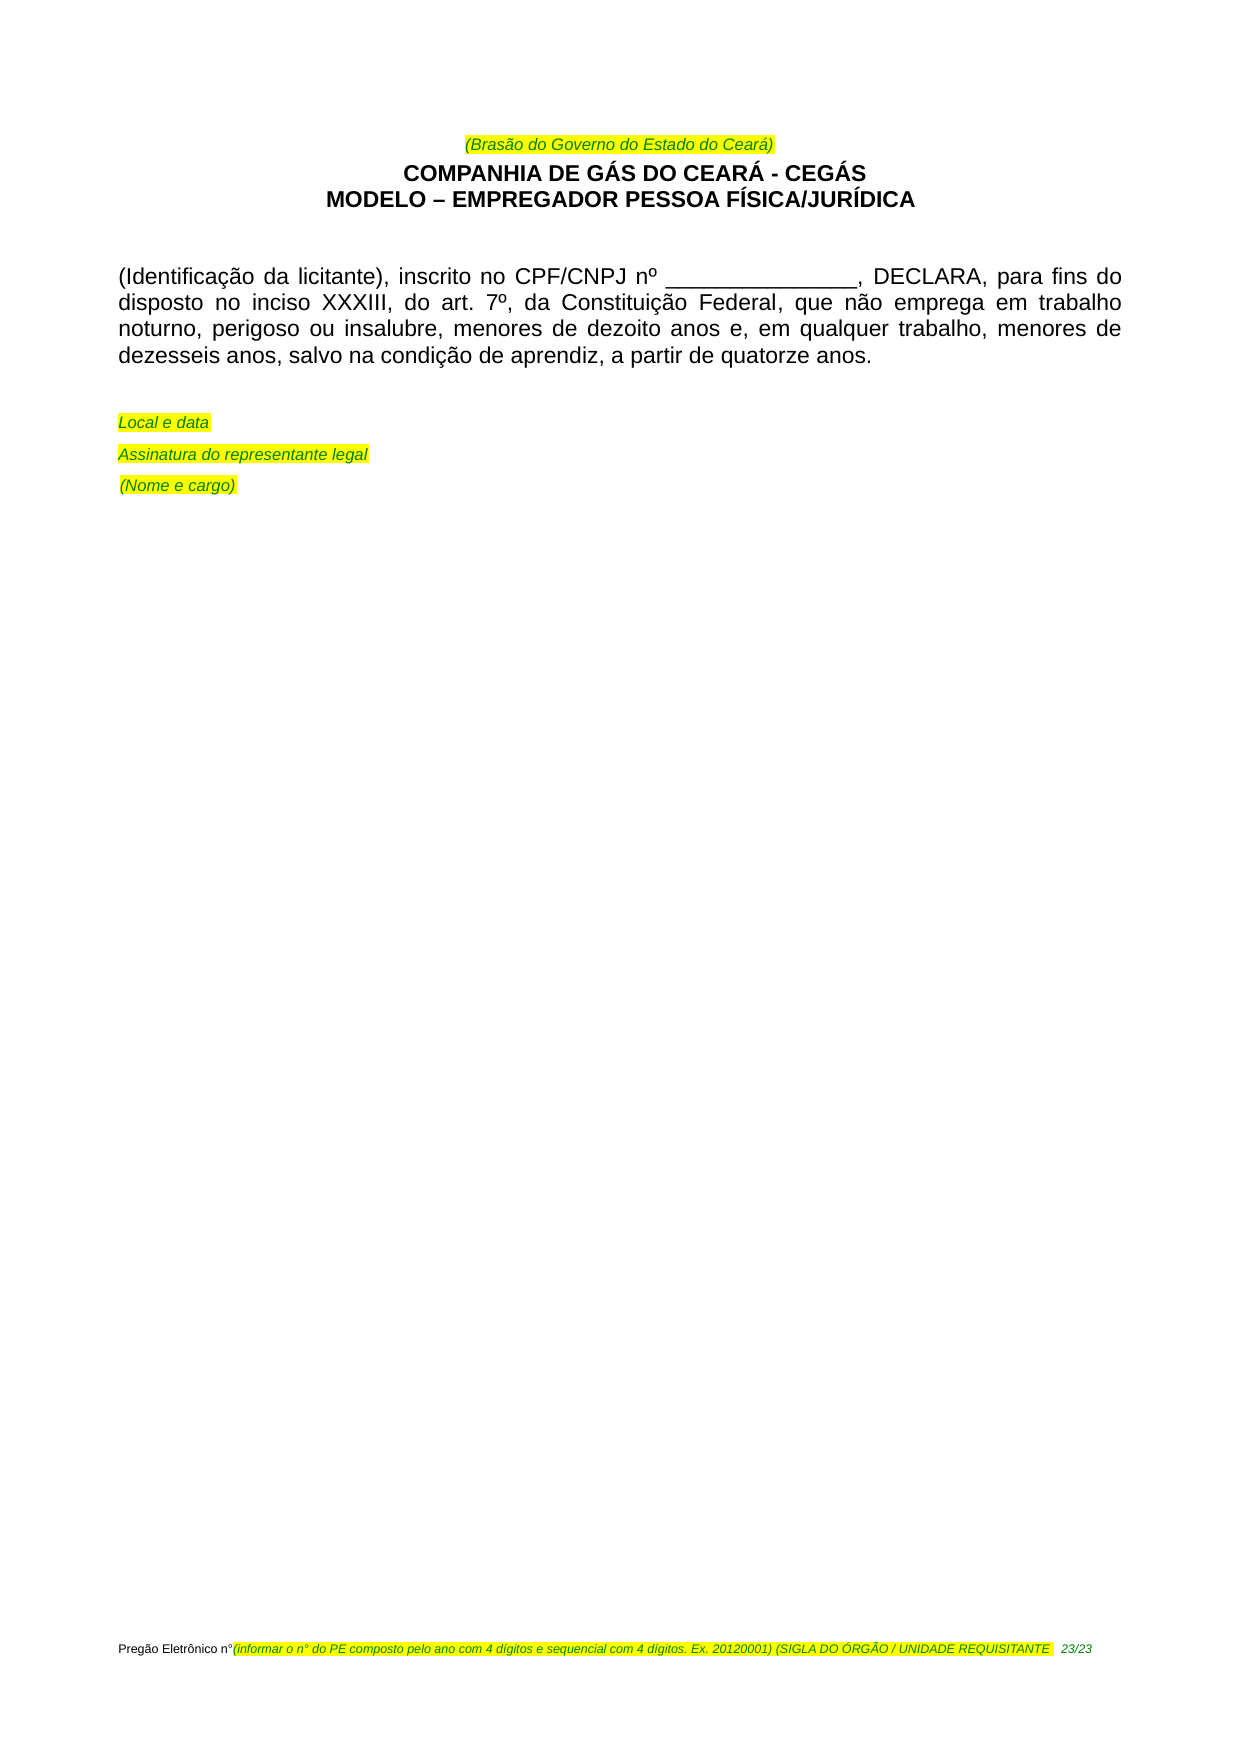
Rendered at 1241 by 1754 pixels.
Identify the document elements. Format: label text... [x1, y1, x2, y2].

text Assinatura do representante legal [118, 444, 1122, 463]
text (Identificação da licitante), inscrito no CPF/CNPJ nº _______________, DECLARA, para fins do disposto no inciso XXXIII, do art. 7º, da Constituição Federal, que não emprega em trabalho noturno, perigoso ou insalubre, menores de dezoito anos e, em qualquer trabalho, menores de dezesseis anos, salvo na condição de aprendiz, a partir de quatorze anos. [118, 263, 1122, 368]
text (Nome e cargo) [119, 475, 1122, 494]
text MODELO – EMPREGADOR PESSOA FÍSICA/JURÍDICA [119, 186, 1122, 212]
text Local e data [118, 413, 1122, 432]
